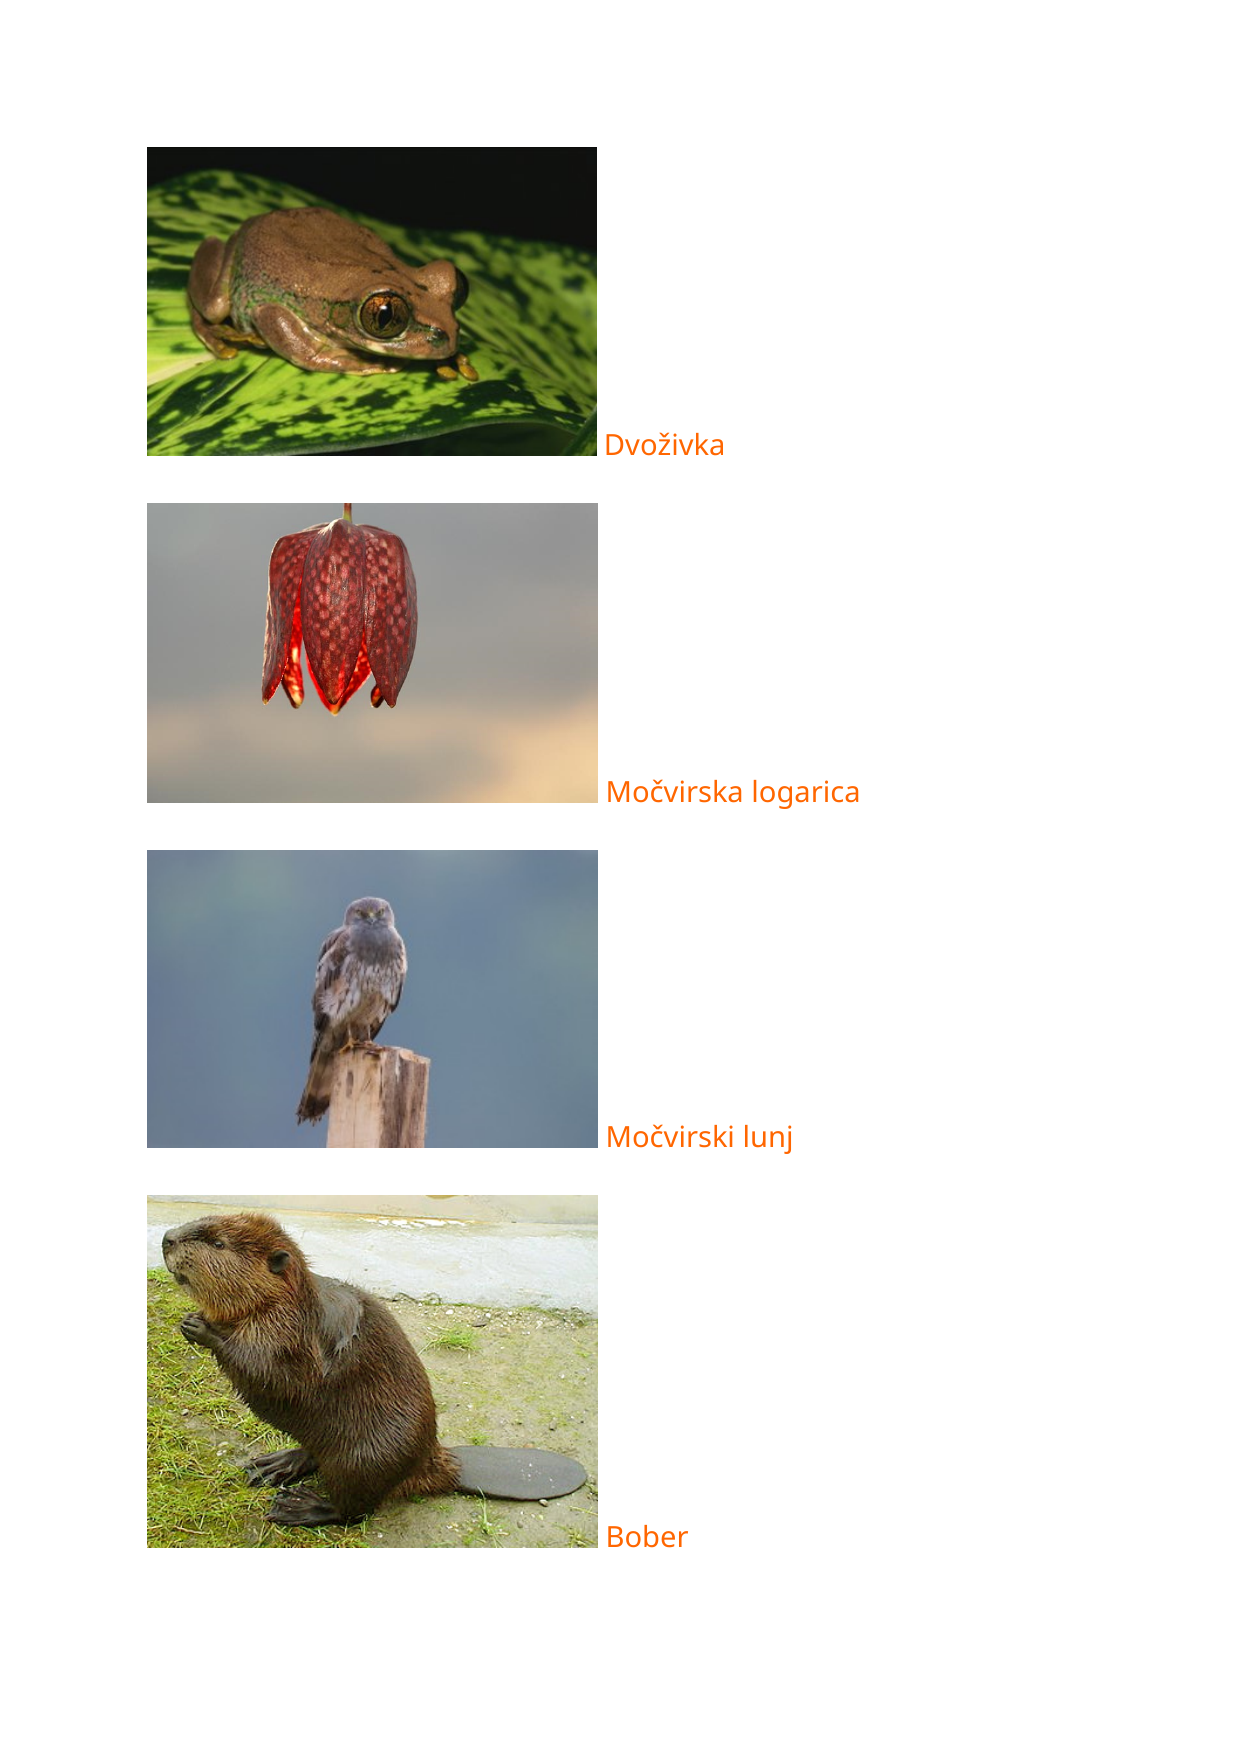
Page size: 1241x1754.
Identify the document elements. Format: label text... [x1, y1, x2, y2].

picture [147, 1195, 598, 1548]
picture [147, 503, 598, 803]
text Bober [148, 1196, 1093, 1556]
picture [147, 850, 598, 1148]
text Močvirska logarica [148, 504, 1093, 811]
picture [147, 147, 597, 456]
text Dvoživka [148, 148, 1093, 464]
text Močvirski lunj [148, 851, 1093, 1156]
